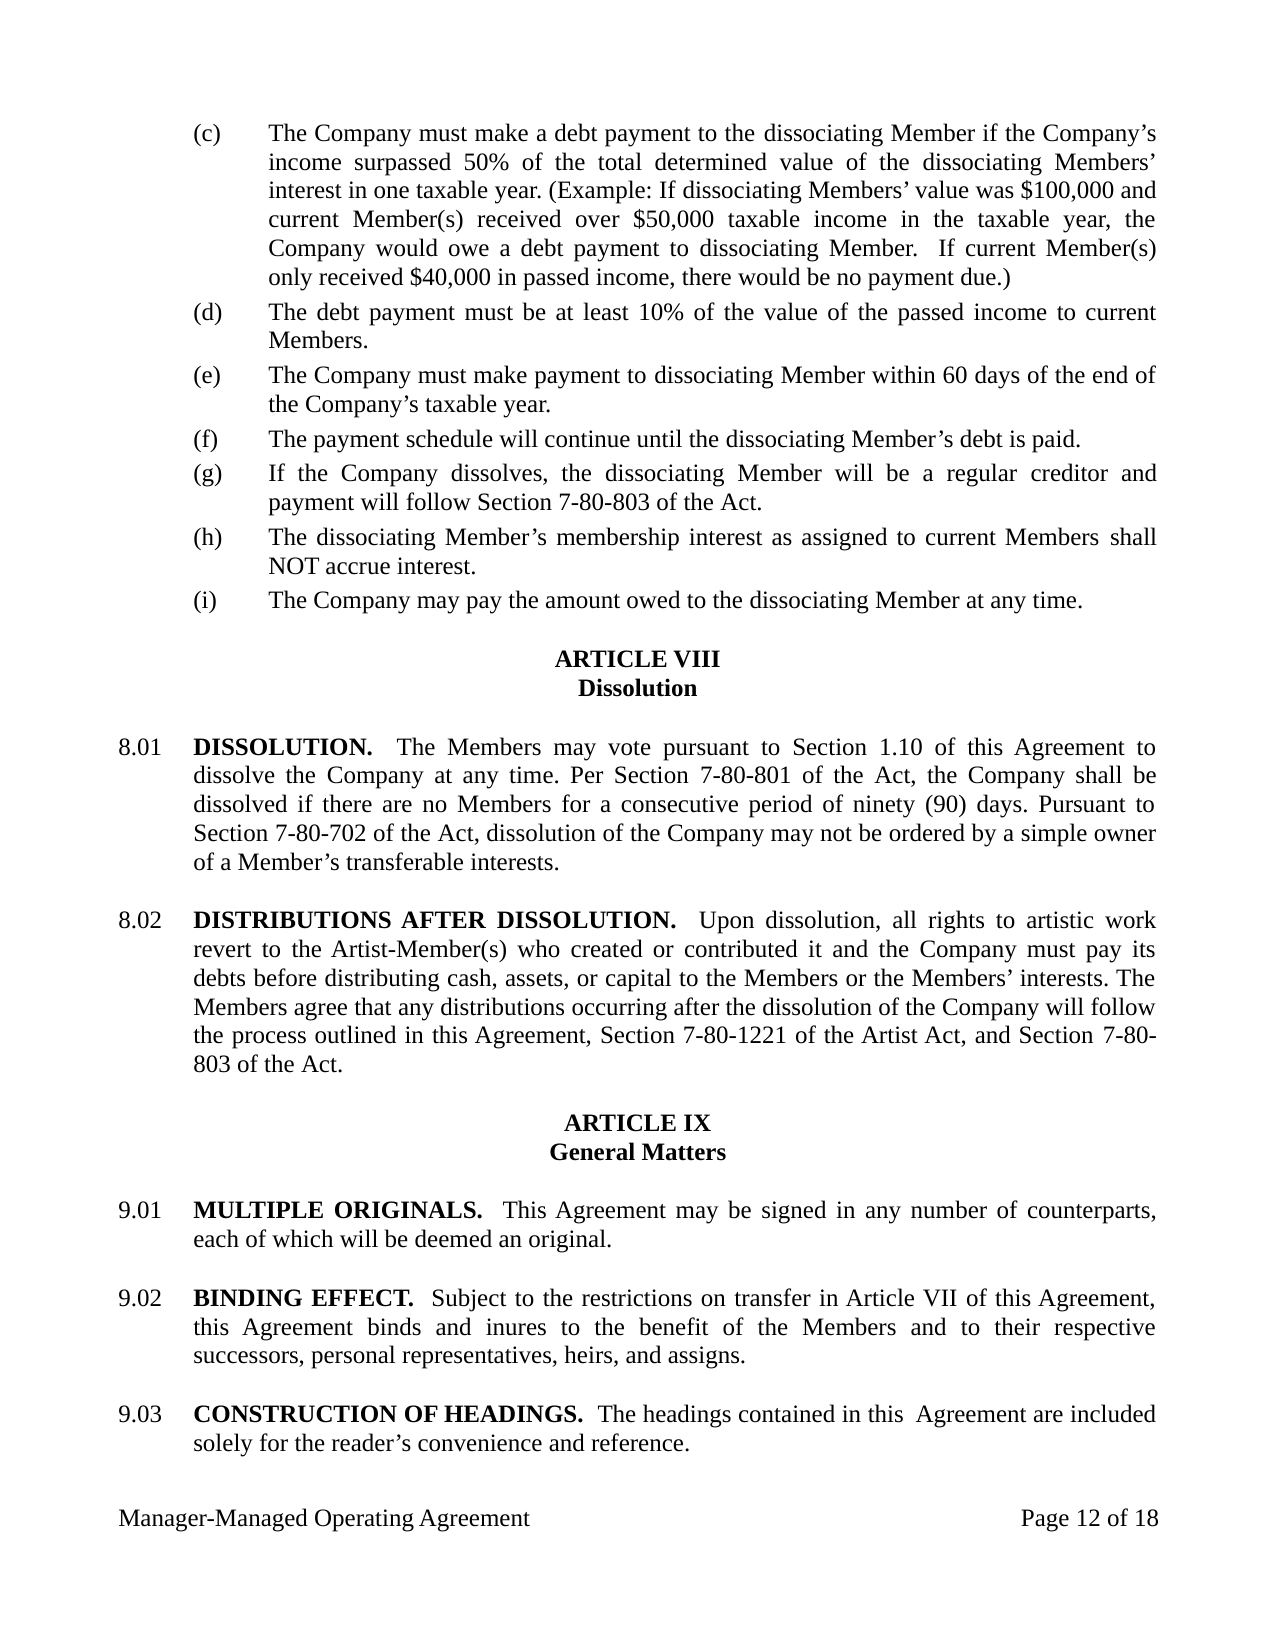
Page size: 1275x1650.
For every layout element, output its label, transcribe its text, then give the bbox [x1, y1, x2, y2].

list The dissociating Member’s membership interest as assigned to current Members shall NOT accrue interest. [193, 522, 1157, 579]
list The Company must make payment to dissociating Member within 60 days of the end of the Company’s taxable year. [193, 360, 1157, 418]
text ARTICLE VIII [118, 644, 1157, 673]
list The debt payment must be at least 10% of the value of the passed income to current Members. [193, 297, 1157, 354]
list The Company must make a debt payment to the dissociating Member if the Company’s income surpassed 50% of the total determined value of the dissociating Members’ interest in one taxable year. (Example: If dissociating Members’ value was $100,000 and current Member(s) received over $50,000 taxable income in the taxable year, the Company would owe a debt payment to dissociating Member. If current Member(s) only received $40,000 in passed income, there would be no payment due.) [193, 118, 1157, 291]
text General Matters [118, 1137, 1157, 1166]
list DISTRIBUTIONS AFTER DISSOLUTION. Upon dissolution, all rights to artistic work revert to the Artist-Member(s) who created or contributed it and the Company must pay its debts before distributing cash, assets, or capital to the Members or the Members’ interests. The Members agree that any distributions occurring after the dissolution of the Company will follow the process outlined in this Agreement, Section 7-80-1221 of the Artist Act, and Section 7-80-803 of the Act. [118, 906, 1157, 1078]
list If the Company dissolves, the dissociating Member will be a regular creditor and payment will follow Section 7-80-803 of the Act. [193, 458, 1157, 516]
list DISSOLUTION. The Members may vote pursuant to Section 1.10 of this Agreement to dissolve the Company at any time. Per Section 7-80-801 of the Act, the Company shall be dissolved if there are no Members for a consecutive period of ninety (90) days. Pursuant to Section 7-80-702 of the Act, dissolution of the Company may not be ordered by a simple owner of a Member’s transferable interests. [118, 732, 1157, 876]
list The Company may pay the amount owed to the dissociating Member at any time. [193, 586, 1157, 614]
text ARTICLE IX [118, 1108, 1157, 1137]
list MULTIPLE ORIGINALS. This Agreement may be signed in any number of counterparts, each of which will be deemed an original. [118, 1196, 1157, 1253]
list BINDING EFFECT. Subject to the restrictions on transfer in Article VII of this Agreement, this Agreement binds and inures to the benefit of the Members and to their respective successors, personal representatives, heirs, and assigns. [118, 1283, 1157, 1369]
list The payment schedule will continue until the dissociating Member’s debt is paid. [193, 424, 1157, 452]
text Dissolution [118, 673, 1157, 702]
list CONSTRUCTION OF HEADINGS. The headings contained in this Agreement are included solely for the reader’s convenience and reference. [118, 1399, 1157, 1457]
